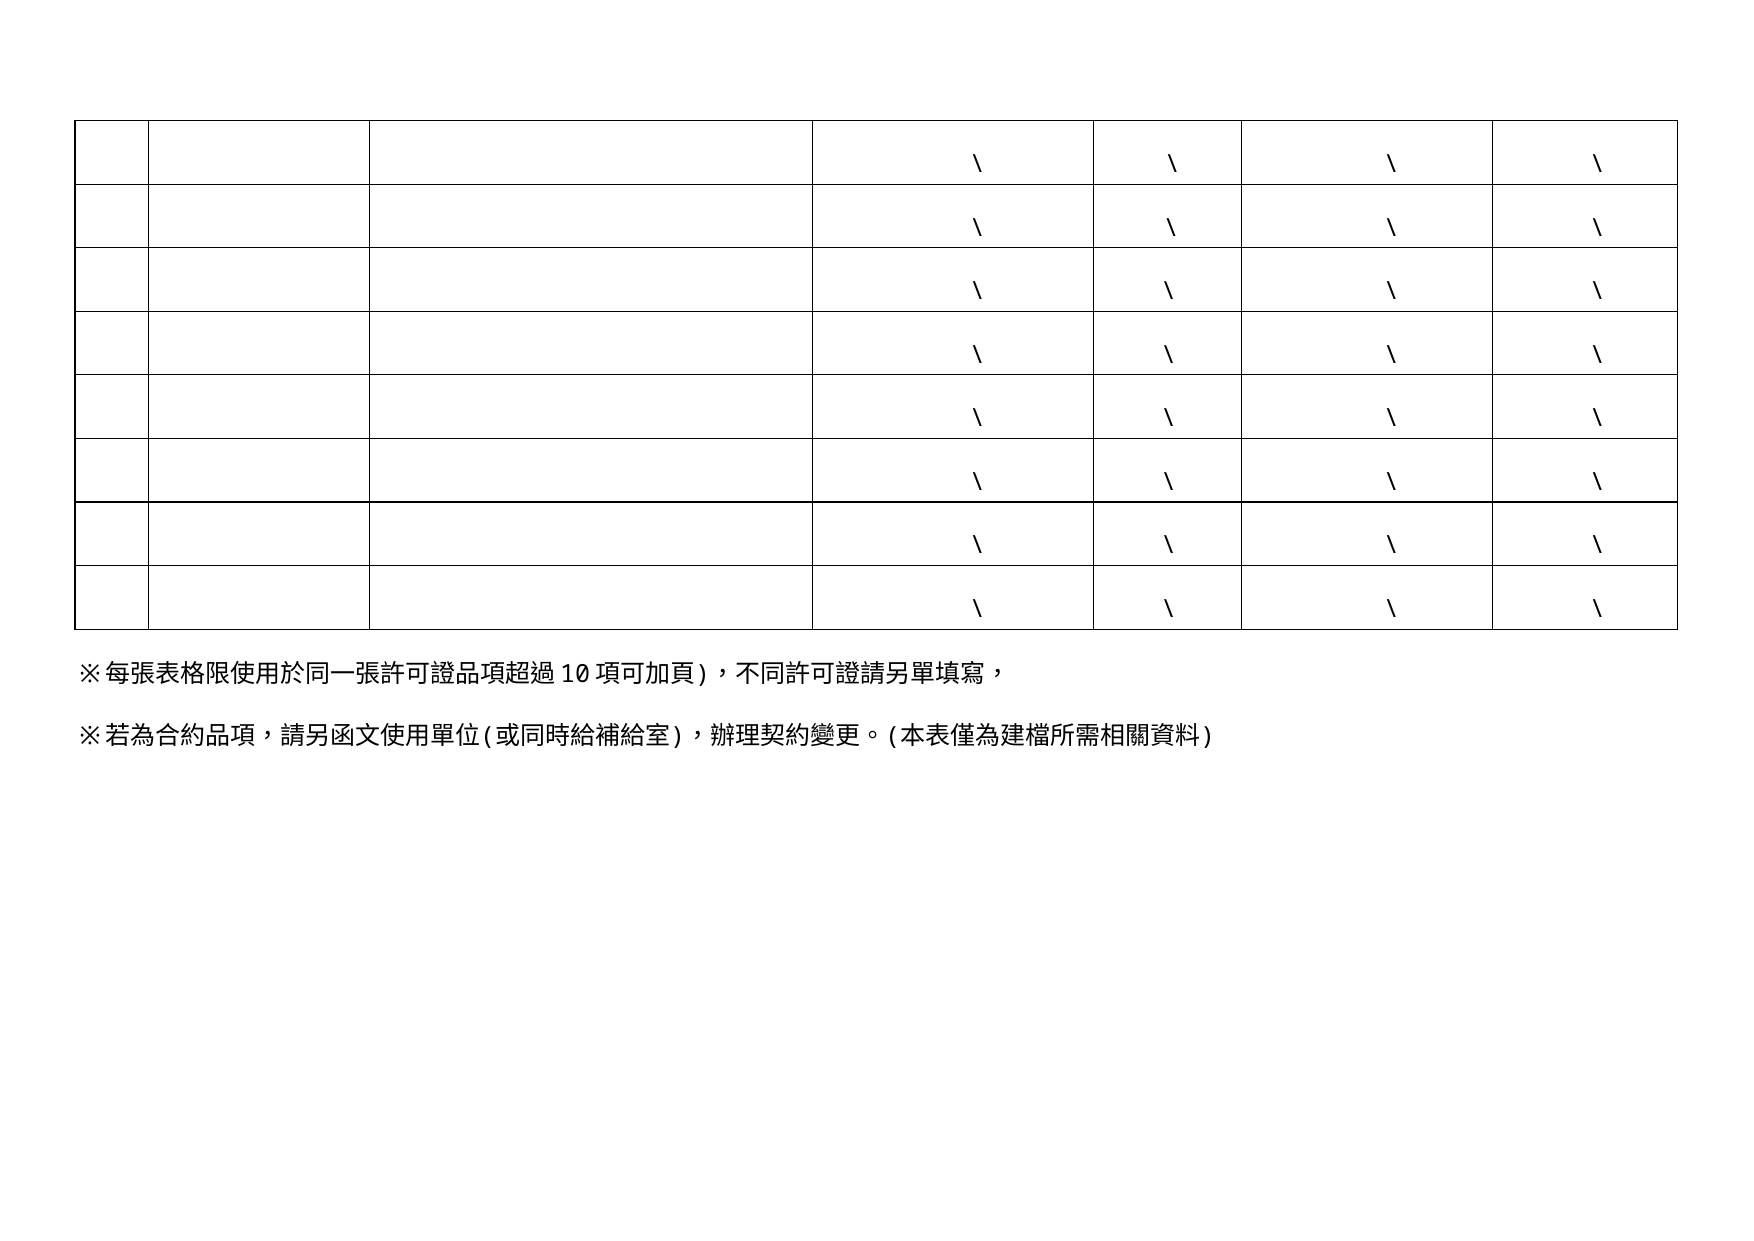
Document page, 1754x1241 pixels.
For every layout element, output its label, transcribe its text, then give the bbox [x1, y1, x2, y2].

table_cell [149, 439, 369, 501]
table_cell \ [813, 566, 1093, 628]
table_cell \ [813, 185, 1093, 247]
table_cell [149, 185, 369, 247]
text ※若為合約品項，請另函文使用單位(或同時給補給室)，辦理契約變更。(本表僅為建檔所需相關資料) [75, 692, 1684, 754]
table_cell \ [1094, 312, 1241, 374]
table_cell [76, 248, 148, 311]
table_cell [76, 439, 148, 501]
table_cell [76, 312, 148, 374]
table_cell \ [813, 375, 1093, 438]
table_cell \ [1242, 503, 1492, 565]
table_cell \ [1094, 439, 1241, 501]
table_cell [149, 312, 369, 374]
table_cell \ [1094, 248, 1241, 311]
table_cell \ [1094, 375, 1241, 438]
table_cell [76, 185, 148, 247]
table_cell [370, 121, 812, 184]
table_cell [149, 121, 369, 184]
table_cell \ [1242, 375, 1492, 438]
table_cell \ [1094, 566, 1241, 628]
table_cell \ [1493, 439, 1677, 501]
table_cell \ [1493, 503, 1677, 565]
table_cell [76, 375, 148, 438]
table_cell \ [1242, 312, 1492, 374]
table_cell \ [1493, 566, 1677, 628]
table_cell \ [813, 503, 1093, 565]
table_cell \ [1094, 503, 1241, 565]
table_cell \ [1493, 248, 1677, 311]
table_cell [370, 312, 812, 374]
table_cell [76, 503, 148, 565]
table_cell \ [813, 439, 1093, 501]
table_cell [370, 439, 812, 501]
table_cell \ [1493, 185, 1677, 247]
table_cell \ [813, 121, 1093, 184]
table_cell \ [1493, 312, 1677, 374]
table_cell \ [1242, 566, 1492, 628]
text ※每張表格限使用於同一張許可證品項超過10項可加頁)，不同許可證請另單填寫， [75, 630, 1256, 692]
table_cell \ [813, 248, 1093, 311]
table_cell \ [813, 312, 1093, 374]
table_cell \ [1493, 375, 1677, 438]
table_cell \ [1094, 121, 1241, 184]
table_cell [76, 566, 148, 628]
table_cell \ [1242, 439, 1492, 501]
table_cell [149, 566, 369, 628]
table_cell [76, 121, 148, 184]
table_cell [370, 503, 812, 565]
table_cell \ [1493, 121, 1677, 184]
table_cell [370, 375, 812, 438]
table_cell \ [1094, 185, 1241, 247]
table_cell [370, 566, 812, 628]
table_cell [149, 503, 369, 565]
table_cell [370, 248, 812, 311]
table_cell \ [1242, 121, 1492, 184]
table_cell [149, 248, 369, 311]
table_cell \ [1242, 185, 1492, 247]
table_cell [370, 185, 812, 247]
table_cell \ [1242, 248, 1492, 311]
table_cell [149, 375, 369, 438]
